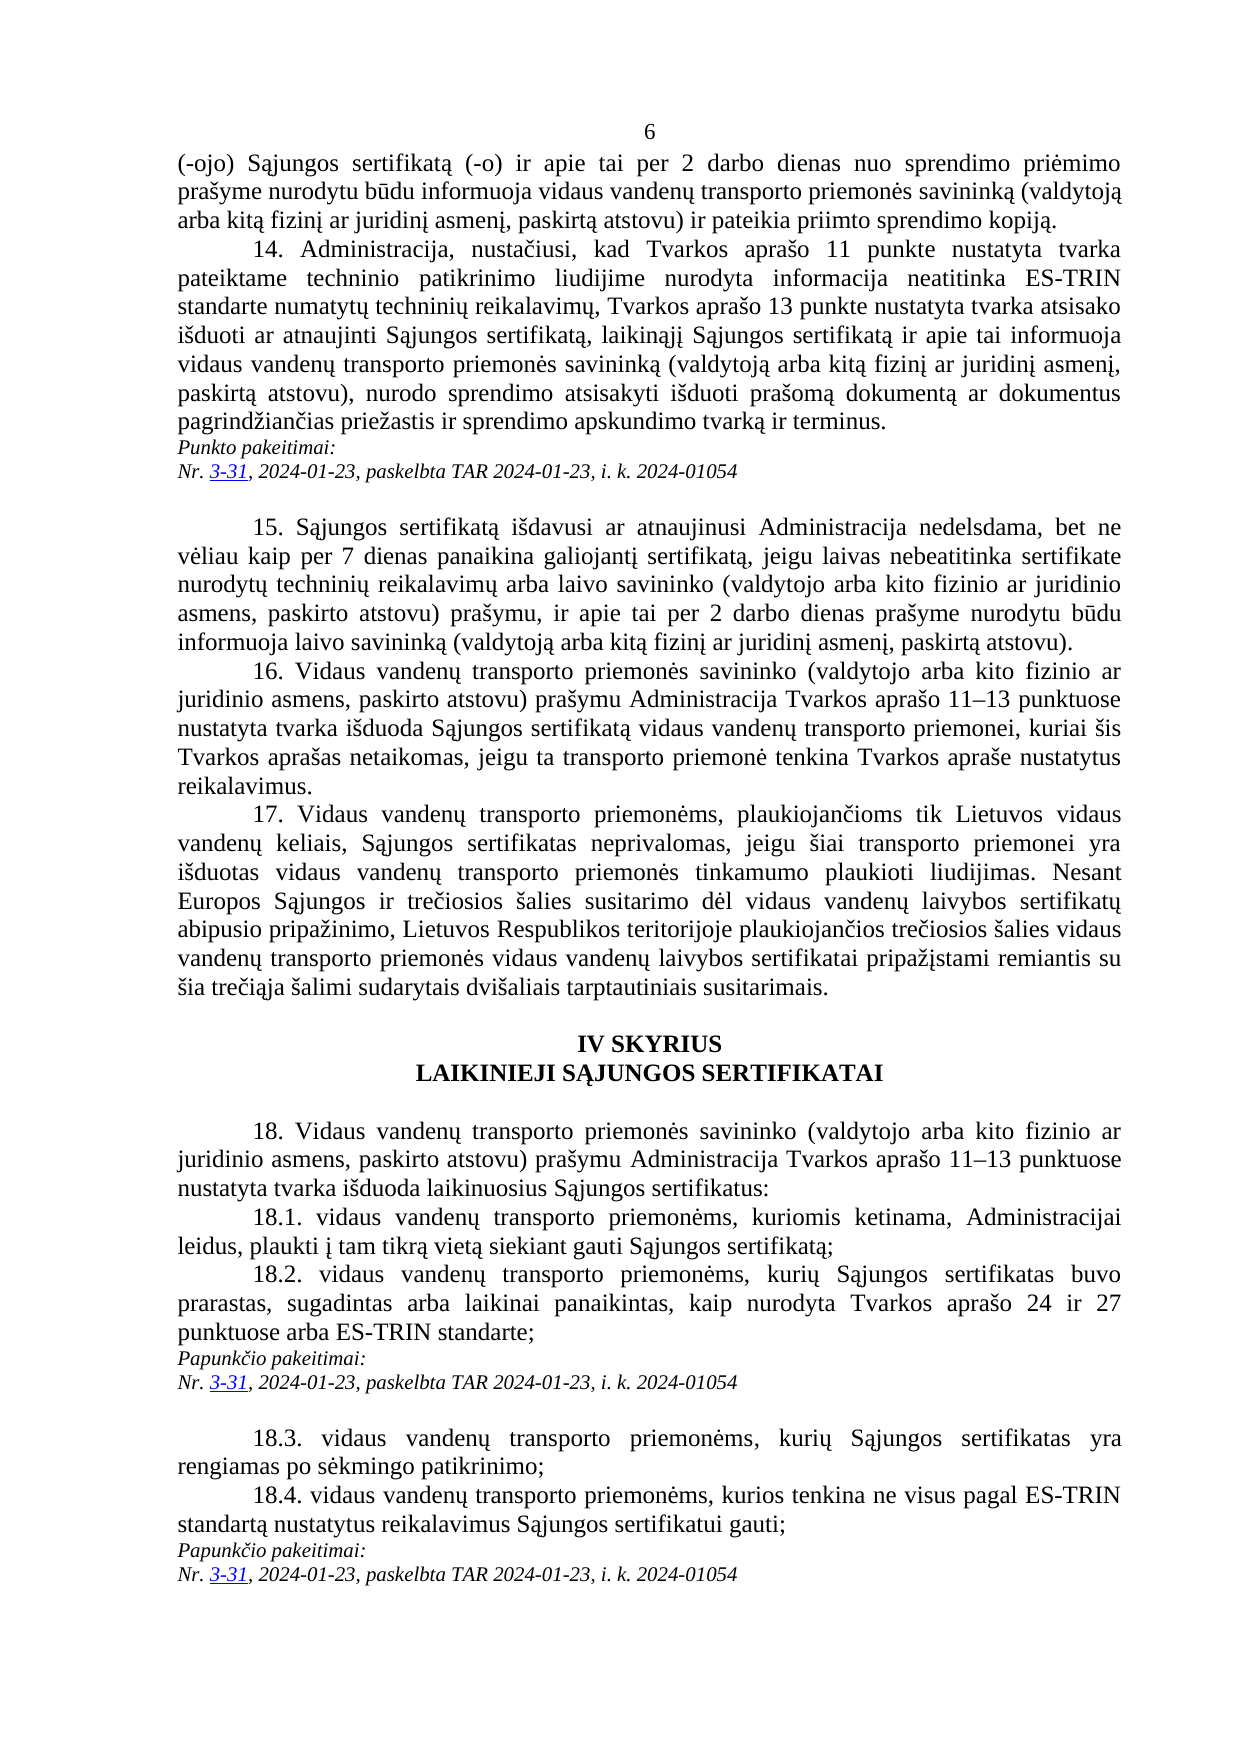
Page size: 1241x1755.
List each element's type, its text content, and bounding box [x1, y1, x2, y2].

text 15. Sąjungos sertifikatą išdavusi ar atnaujinusi Administracija nedelsdama, bet ne vėliau kaip per 7 dienas panaikina galiojantį sertifikatą, jeigu laivas nebeatitinka sertifikate nurodytų techninių reikalavimų arba laivo savininko (valdytojo arba kito fizinio ar juridinio asmens, paskirto atstovu) prašymu, ir apie tai per 2 darbo dienas prašyme nurodytu būdu informuoja laivo savininką (valdytoją arba kitą fizinį ar juridinį asmenį, paskirtą atstovu). [177, 512, 1122, 656]
text Punkto pakeitimai: [177, 435, 1122, 459]
text (-ojo) Sąjungos sertifikatą (-o) ir apie tai per 2 darbo dienas nuo sprendimo priėmimo prašyme nurodytu būdu informuoja vidaus vandenų transporto priemonės savininką (valdytoją arba kitą fizinį ar juridinį asmenį, paskirtą atstovu) ir pateikia priimto sprendimo kopiją. [177, 148, 1122, 234]
text Nr. 3-31, 2024-01-23, paskelbta TAR 2024-01-23, i. k. 2024-01054 [177, 1562, 1122, 1586]
text 17. Vidaus vandenų transporto priemonėms, plaukiojančioms tik Lietuvos vidaus vandenų keliais, Sąjungos sertifikatas neprivalomas, jeigu šiai transporto priemonei yra išduotas vidaus vandenų transporto priemonės tinkamumo plaukioti liudijimas. Nesant Europos Sąjungos ir trečiosios šalies susitarimo dėl vidaus vandenų laivybos sertifikatų abipusio pripažinimo, Lietuvos Respublikos teritorijoje plaukiojančios trečiosios šalies vidaus vandenų transporto priemonės vidaus vandenų laivybos sertifikatai pripažįstami remiantis su šia trečiąja šalimi sudarytais dvišaliais tarptautiniais susitarimais. [177, 799, 1122, 1001]
text Nr. 3-31, 2024-01-23, paskelbta TAR 2024-01-23, i. k. 2024-01054 [177, 1370, 1122, 1394]
text Papunkčio pakeitimai: [177, 1538, 1122, 1562]
text 16. Vidaus vandenų transporto priemonės savininko (valdytojo arba kito fizinio ar juridinio asmens, paskirto atstovu) prašymu Administracija Tvarkos aprašo 11–13 punktuose nustatyta tvarka išduoda Sąjungos sertifikatą vidaus vandenų transporto priemonei, kuriai šis Tvarkos aprašas netaikomas, jeigu ta transporto priemonė tenkina Tvarkos apraše nustatytus reikalavimus. [177, 656, 1122, 799]
text 18. Vidaus vandenų transporto priemonės savininko (valdytojo arba kito fizinio ar juridinio asmens, paskirto atstovu) prašymu Administracija Tvarkos aprašo 11–13 punktuose nustatyta tvarka išduoda laikinuosius Sąjungos sertifikatus: [177, 1116, 1122, 1202]
text IV SKYRIUS [177, 1029, 1122, 1058]
text LAIKINIEJI SĄJUNGOS SERTIFIKATAI [177, 1058, 1122, 1087]
text 18.2. vidaus vandenų transporto priemonėms, kurių Sąjungos sertifikatas buvo prarastas, sugadintas arba laikinai panaikintas, kaip nurodyta Tvarkos aprašo 24 ir 27 punktuose arba ES-TRIN standarte; [177, 1259, 1122, 1346]
text 18.3. vidaus vandenų transporto priemonėms, kurių Sąjungos sertifikatas yra rengiamas po sėkmingo patikrinimo; [177, 1423, 1122, 1480]
text 14. Administracija, nustačiusi, kad Tvarkos aprašo 11 punkte nustatyta tvarka pateiktame techninio patikrinimo liudijime nurodyta informacija neatitinka ES-TRIN standarte numatytų techninių reikalavimų, Tvarkos aprašo 13 punkte nustatyta tvarka atsisako išduoti ar atnaujinti Sąjungos sertifikatą, laikinąjį Sąjungos sertifikatą ir apie tai informuoja vidaus vandenų transporto priemonės savininką (valdytoją arba kitą fizinį ar juridinį asmenį, paskirtą atstovu), nurodo sprendimo atsisakyti išduoti prašomą dokumentą ar dokumentus pagrindžiančias priežastis ir sprendimo apskundimo tvarką ir terminus. [177, 234, 1122, 435]
text 18.1. vidaus vandenų transporto priemonėms, kuriomis ketinama, Administracijai leidus, plaukti į tam tikrą vietą siekiant gauti Sąjungos sertifikatą; [177, 1202, 1122, 1259]
text Nr. 3-31, 2024-01-23, paskelbta TAR 2024-01-23, i. k. 2024-01054 [177, 459, 1122, 483]
text Papunkčio pakeitimai: [177, 1346, 1122, 1370]
text 18.4. vidaus vandenų transporto priemonėms, kurios tenkina ne visus pagal ES-TRIN standartą nustatytus reikalavimus Sąjungos sertifikatui gauti; [177, 1480, 1122, 1538]
